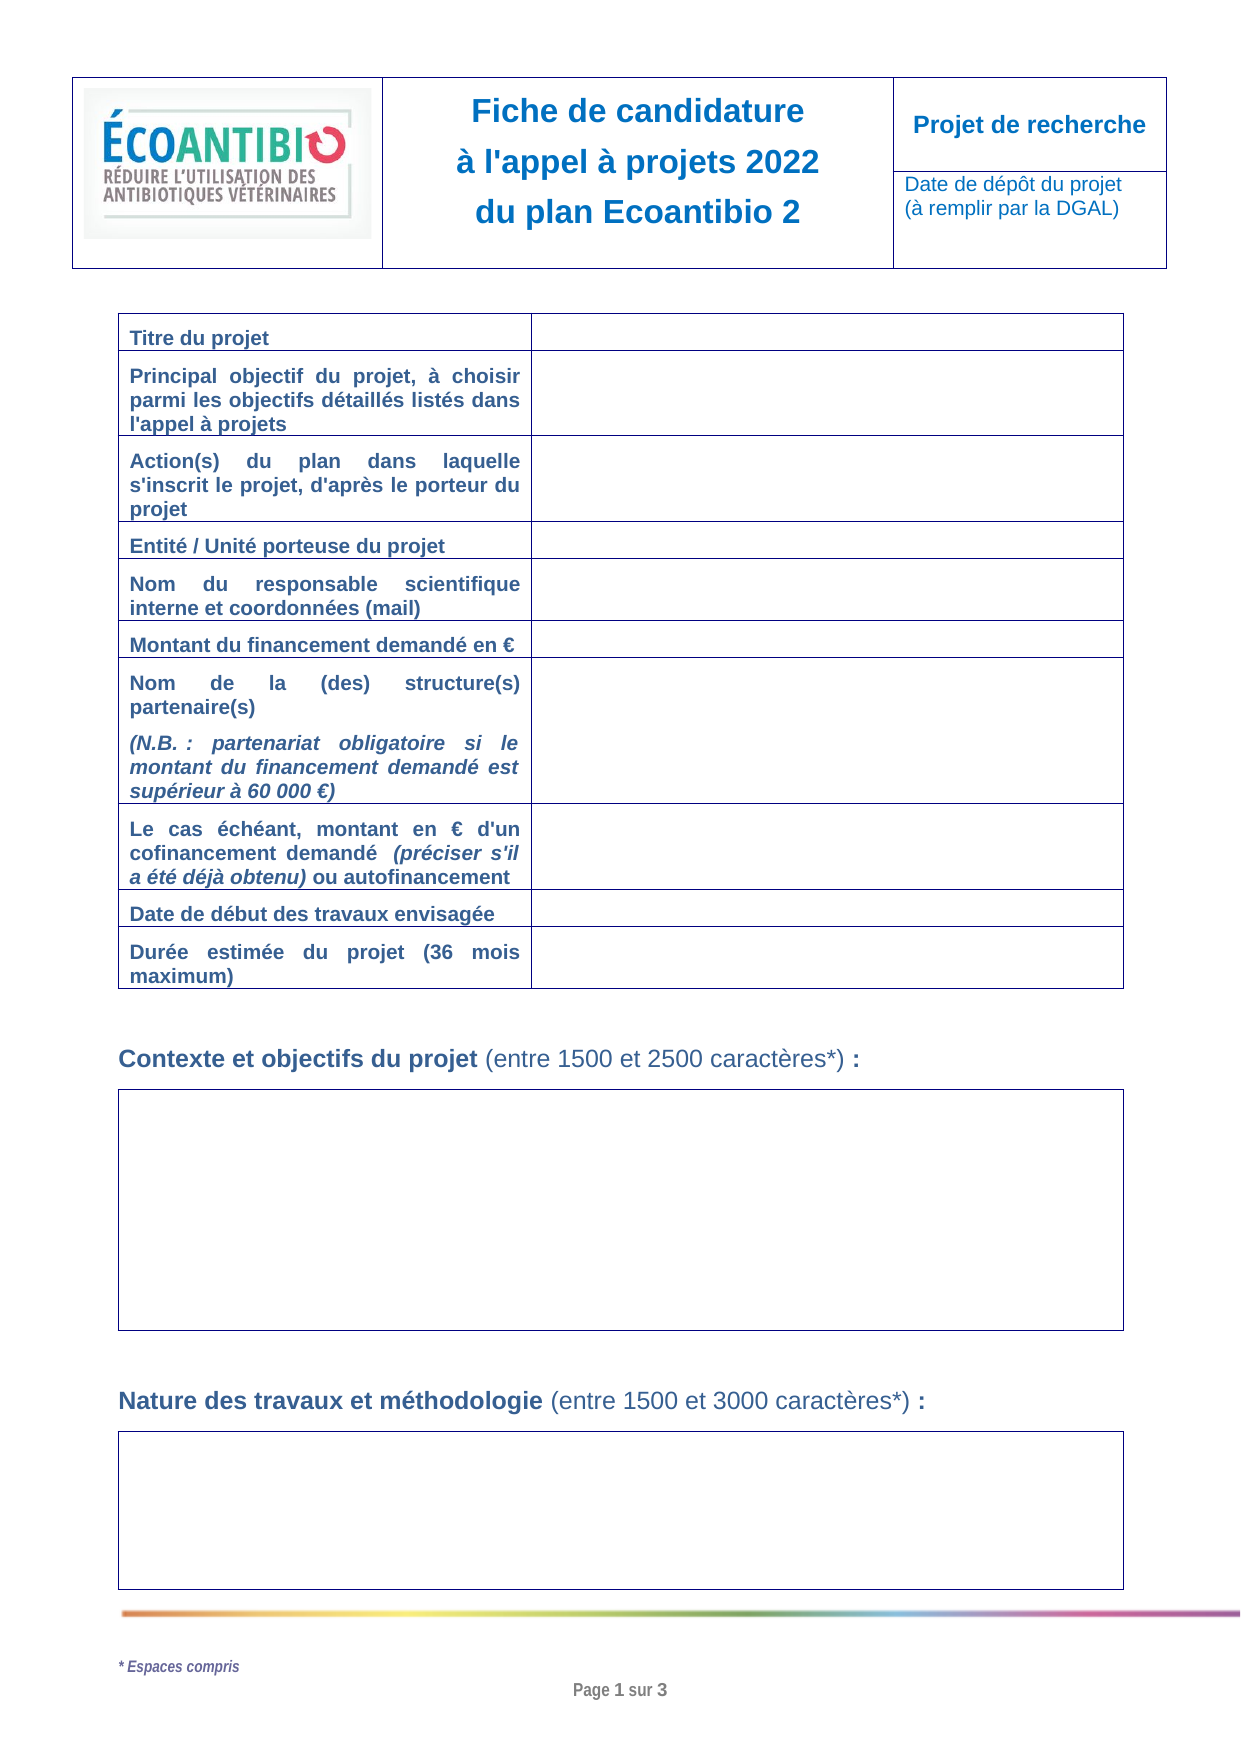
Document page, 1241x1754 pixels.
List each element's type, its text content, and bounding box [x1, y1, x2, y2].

table_cell [532, 927, 1123, 987]
table_cell [532, 351, 1123, 435]
picture [83, 88, 372, 239]
table_header Titre du projet [119, 314, 531, 350]
table_header [532, 314, 1123, 350]
table_cell Date de début des travaux envisagée [119, 890, 531, 926]
table_cell Nom du responsable scientifique interne et coordonnées (mail) [119, 559, 531, 620]
text Contexte et objectifs du projet (entre 1500 et 2500 caractères*) : [118, 1043, 1122, 1072]
table_cell [532, 621, 1123, 657]
table_header [119, 1432, 1123, 1589]
text Nature des travaux et méthodologie (entre 1500 et 3000 caractères*) : [118, 1386, 1122, 1414]
table_cell [532, 890, 1123, 926]
table_cell Nom de la (des) structure(s) partenaire(s) (N.B. : partenariat obligatoire si le montant du financement demandé est supérieur à 60 000 €) [119, 658, 531, 803]
table_cell Entité / Unité porteuse du projet [119, 522, 531, 558]
table_cell [532, 804, 1123, 888]
table_header [73, 78, 382, 268]
table_header [119, 1090, 1123, 1330]
table_cell [532, 436, 1123, 521]
table_header Fiche de candidature à l'appel à projets 2022 du plan Ecoantibio 2 [383, 78, 893, 268]
table_header Projet de recherche [894, 78, 1166, 171]
picture [118, 1597, 1241, 1629]
table_cell [532, 559, 1123, 620]
table_cell [532, 522, 1123, 558]
table_cell Durée estimée du projet (36 mois maximum) [119, 927, 531, 987]
table_cell Principal objectif du projet, à choisir parmi les objectifs détaillés listés dans l'appel à projets [119, 351, 531, 435]
table_cell Montant du financement demandé en € [119, 621, 531, 657]
table_cell Action(s) du plan dans laquelle s'inscrit le projet, d'après le porteur du projet [119, 436, 531, 521]
table_cell Date de dépôt du projet (à remplir par la DGAL) [894, 172, 1166, 268]
table_cell [532, 658, 1123, 803]
table_cell Le cas échéant, montant en € d'un cofinancement demandé (préciser s'il a été déjà obtenu) ou autofinancement [119, 804, 531, 888]
